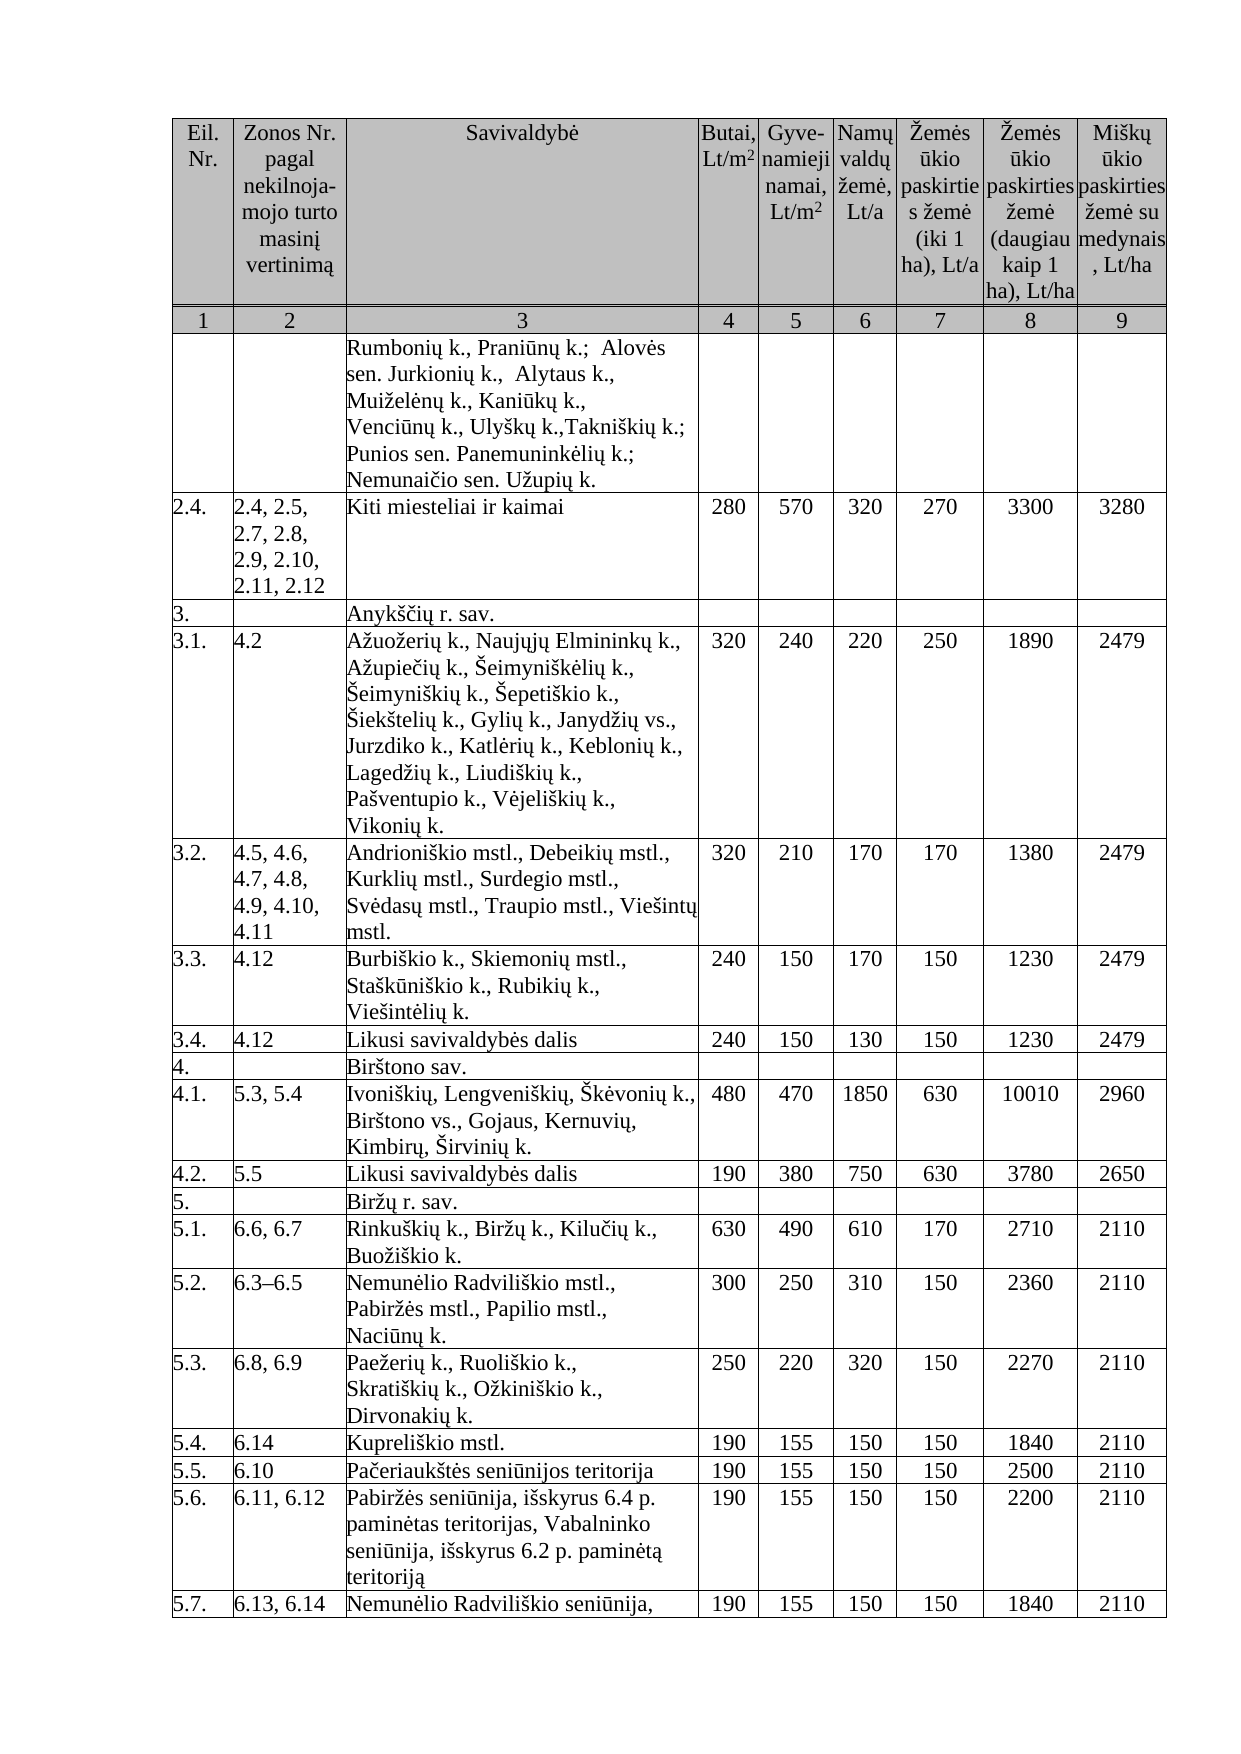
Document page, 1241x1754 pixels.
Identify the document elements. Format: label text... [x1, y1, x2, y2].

table_cell Pabiržės seniūnija, išskyrus 6.4 p. paminėtas teritorijas, Vabalninko seniūnija, išskyrus 6.2 p. paminėtą teritoriją [347, 1484, 698, 1589]
table_cell Burbiškio k., Skiemonių mstl., Staškūniškio k., Rubikių k., Viešintėlių k. [347, 946, 698, 1024]
table_cell 750 [834, 1161, 896, 1187]
table_cell 2110 [1078, 1591, 1166, 1617]
table_cell 6.3–6.5 [234, 1269, 346, 1348]
table_header Žemės ūkio paskirties žemė (daugiau kaip 1 ha), Lt/ha [984, 119, 1077, 304]
table_cell 170 [897, 839, 983, 944]
table_cell 2.4. [173, 493, 233, 599]
table_cell [897, 600, 983, 626]
table_cell 4.2. [173, 1161, 233, 1187]
table_cell 2479 [1078, 946, 1166, 1024]
table_cell 3.2. [173, 839, 233, 944]
table_cell 240 [699, 946, 758, 1024]
table_cell 220 [834, 627, 896, 838]
table_cell 480 [699, 1080, 758, 1159]
table_cell Ažuožerių k., Naujųjų Elmininkų k., Ažupiečių k., Šeimyniškėlių k., Šeimyniškių k., Šepetiškio k., Šiekštelių k., Gylių k., Janydžių vs., Jurzdiko k., Katlėrių k., Keblonių k., Lagedžių k., Liudiškių k., Pašventupio k., Vėjeliškių k., Vikonių k. [347, 627, 698, 838]
table_cell 5.1. [173, 1215, 233, 1268]
table_cell 250 [897, 627, 983, 838]
table_cell 170 [834, 946, 896, 1024]
table_cell 150 [897, 1269, 983, 1348]
table_cell 4.1. [173, 1080, 233, 1159]
table_cell 10010 [984, 1080, 1077, 1159]
table_cell 5.2. [173, 1269, 233, 1348]
table_cell 2360 [984, 1269, 1077, 1348]
table_cell 150 [897, 946, 983, 1024]
table_cell 5.5. [173, 1457, 233, 1483]
table_header Butai, Lt/m2 [699, 119, 758, 304]
table_cell 150 [834, 1591, 896, 1617]
table_cell [984, 334, 1077, 492]
table_header Namų valdų žemė, Lt/a [834, 119, 896, 304]
table_cell 2110 [1078, 1457, 1166, 1483]
table_cell [1078, 334, 1166, 492]
table_cell 150 [897, 1349, 983, 1428]
table_cell 2500 [984, 1457, 1077, 1483]
table_cell 220 [759, 1349, 833, 1428]
table_cell 240 [759, 627, 833, 838]
table_cell 4.5, 4.6, 4.7, 4.8, 4.9, 4.10, 4.11 [234, 839, 346, 944]
table_cell 150 [834, 1429, 896, 1456]
table_cell 280 [699, 493, 758, 599]
table_cell 570 [759, 493, 833, 599]
table_cell 2110 [1078, 1484, 1166, 1589]
table_cell 1230 [984, 946, 1077, 1024]
table_cell 300 [699, 1269, 758, 1348]
table_cell 2 [234, 307, 346, 333]
table_cell 1230 [984, 1026, 1077, 1052]
table_cell 150 [759, 1026, 833, 1052]
table_cell [759, 334, 833, 492]
table_cell Biržų r. sav. [347, 1188, 698, 1214]
table_cell [1078, 1053, 1166, 1079]
table_cell 3780 [984, 1161, 1077, 1187]
table_cell 150 [897, 1591, 983, 1617]
table_cell 310 [834, 1269, 896, 1348]
table_cell 2110 [1078, 1429, 1166, 1456]
table_cell [699, 1188, 758, 1214]
table_cell 3 [347, 307, 698, 333]
table_cell [699, 600, 758, 626]
table_cell [234, 1188, 346, 1214]
table_cell 6.14 [234, 1429, 346, 1456]
table_cell 4. [173, 1053, 233, 1079]
table_cell 2650 [1078, 1161, 1166, 1187]
table_cell 155 [759, 1484, 833, 1589]
table_cell 9 [1078, 307, 1166, 333]
table_cell 320 [699, 627, 758, 838]
table_cell 210 [759, 839, 833, 944]
table_cell 2110 [1078, 1349, 1166, 1428]
table_cell 8 [984, 307, 1077, 333]
table_cell 2270 [984, 1349, 1077, 1428]
table_cell Likusi savivaldybės dalis [347, 1026, 698, 1052]
table_cell Rumbonių k., Praniūnų k.; Alovės sen. Jurkionių k., Alytaus k., Muiželėnų k., Kaniūkų k., Venciūnų k., Ulyškų k.,Takniškių k.; Punios sen. Panemuninkėlių k.; Nemunaičio sen. Užupių k. [347, 334, 698, 492]
table_cell 4.2 [234, 627, 346, 838]
table_cell 3280 [1078, 493, 1166, 599]
table_cell 470 [759, 1080, 833, 1159]
table_cell [834, 1188, 896, 1214]
table_cell [984, 600, 1077, 626]
table_cell [897, 334, 983, 492]
table_cell 6.11, 6.12 [234, 1484, 346, 1589]
table_cell [1078, 600, 1166, 626]
table_cell 2710 [984, 1215, 1077, 1268]
table_cell Anykščių r. sav. [347, 600, 698, 626]
table_cell 6.8, 6.9 [234, 1349, 346, 1428]
table_cell 5 [759, 307, 833, 333]
table_cell Andrioniškio mstl., Debeikių mstl., Kurklių mstl., Surdegio mstl., Svėdasų mstl., Traupio mstl., Viešintų mstl. [347, 839, 698, 944]
table_cell 2960 [1078, 1080, 1166, 1159]
table_cell 150 [897, 1026, 983, 1052]
table_cell [834, 1053, 896, 1079]
table_cell 150 [897, 1457, 983, 1483]
table_cell 5. [173, 1188, 233, 1214]
table_cell 170 [897, 1215, 983, 1268]
table_cell Nemunėlio Radviliškio mstl., Pabiržės mstl., Papilio mstl., Naciūnų k. [347, 1269, 698, 1348]
table_cell [759, 1053, 833, 1079]
table_cell 155 [759, 1429, 833, 1456]
table_cell [699, 334, 758, 492]
table_cell 190 [699, 1591, 758, 1617]
table_cell [759, 1188, 833, 1214]
table_cell Rinkuškių k., Biržų k., Kilučių k., Buožiškio k. [347, 1215, 698, 1268]
table_cell [1078, 1188, 1166, 1214]
table_header Zonos Nr. pagal nekilnoja-mojo turto masinį vertinimą [234, 119, 346, 304]
table_cell 4.12 [234, 946, 346, 1024]
table_cell 3.1. [173, 627, 233, 838]
table_cell 2110 [1078, 1269, 1166, 1348]
table_cell 630 [699, 1215, 758, 1268]
table_cell 150 [834, 1484, 896, 1589]
table_cell [234, 1053, 346, 1079]
table_cell 1850 [834, 1080, 896, 1159]
table_cell 610 [834, 1215, 896, 1268]
table_cell 1840 [984, 1429, 1077, 1456]
table_cell Paežerių k., Ruoliškio k., Skratiškių k., Ožkiniškio k., Dirvonakių k. [347, 1349, 698, 1428]
table_cell 4.12 [234, 1026, 346, 1052]
table_cell 2479 [1078, 627, 1166, 838]
table_cell 6.13, 6.14 [234, 1591, 346, 1617]
table_cell 1890 [984, 627, 1077, 838]
table_cell Birštono sav. [347, 1053, 698, 1079]
table_cell 3.3. [173, 946, 233, 1024]
table_cell 190 [699, 1429, 758, 1456]
table_cell 155 [759, 1457, 833, 1483]
table_cell 5.4. [173, 1429, 233, 1456]
table_cell [984, 1053, 1077, 1079]
table_header Eil. Nr. [173, 119, 233, 304]
table_cell 2.4, 2.5, 2.7, 2.8, 2.9, 2.10, 2.11, 2.12 [234, 493, 346, 599]
table_cell [897, 1188, 983, 1214]
table_cell [759, 600, 833, 626]
table_cell 150 [759, 946, 833, 1024]
table_cell 4 [699, 307, 758, 333]
table_cell 2479 [1078, 839, 1166, 944]
table_cell 5.3. [173, 1349, 233, 1428]
table_cell [834, 334, 896, 492]
table_cell 380 [759, 1161, 833, 1187]
table_cell [984, 1188, 1077, 1214]
table_cell [173, 334, 233, 492]
table_cell 3300 [984, 493, 1077, 599]
table_cell 240 [699, 1026, 758, 1052]
table_cell 130 [834, 1026, 896, 1052]
table_cell [897, 1053, 983, 1079]
table_cell 320 [834, 493, 896, 599]
table_cell 155 [759, 1591, 833, 1617]
table_cell 270 [897, 493, 983, 599]
table_cell 5.6. [173, 1484, 233, 1589]
table_cell 7 [897, 307, 983, 333]
table_cell 250 [699, 1349, 758, 1428]
table_cell 150 [897, 1484, 983, 1589]
table_header Gyve-namieji namai, Lt/m2 [759, 119, 833, 304]
table_cell [699, 1053, 758, 1079]
table_cell 170 [834, 839, 896, 944]
table_cell 6 [834, 307, 896, 333]
table_header Miškų ūkio paskirties žemė su medynais, Lt/ha [1078, 119, 1166, 304]
table_cell 490 [759, 1215, 833, 1268]
table_cell 6.6, 6.7 [234, 1215, 346, 1268]
table_cell 2479 [1078, 1026, 1166, 1052]
table_cell 5.3, 5.4 [234, 1080, 346, 1159]
table_cell 2200 [984, 1484, 1077, 1589]
table_header Žemės ūkio paskirties žemė (iki 1 ha), Lt/a [897, 119, 983, 304]
table_cell 190 [699, 1457, 758, 1483]
table_cell [234, 334, 346, 492]
table_cell 320 [834, 1349, 896, 1428]
table_cell 250 [759, 1269, 833, 1348]
table_cell 5.5 [234, 1161, 346, 1187]
table_cell Ivoniškių, Lengveniškių, Škėvonių k., Birštono vs., Gojaus, Kernuvių, Kimbirų, Širvinių k. [347, 1080, 698, 1159]
table_cell 1 [173, 307, 233, 333]
table_cell Likusi savivaldybės dalis [347, 1161, 698, 1187]
table_cell 3.4. [173, 1026, 233, 1052]
table_cell 150 [834, 1457, 896, 1483]
table_cell 630 [897, 1080, 983, 1159]
table_cell 320 [699, 839, 758, 944]
table_header Savivaldybė [347, 119, 698, 304]
table_cell [834, 600, 896, 626]
table_cell [234, 600, 346, 626]
table_cell 6.10 [234, 1457, 346, 1483]
table_cell 630 [897, 1161, 983, 1187]
table_cell 1380 [984, 839, 1077, 944]
table_cell Pačeriaukštės seniūnijos teritorija [347, 1457, 698, 1483]
table_cell 190 [699, 1161, 758, 1187]
table_cell 150 [897, 1429, 983, 1456]
table_cell Kupreliškio mstl. [347, 1429, 698, 1456]
table_cell 190 [699, 1484, 758, 1589]
table_cell 3. [173, 600, 233, 626]
table_cell 1840 [984, 1591, 1077, 1617]
table_cell 2110 [1078, 1215, 1166, 1268]
table_cell Nemunėlio Radviliškio seniūnija, [347, 1591, 698, 1617]
table_cell Kiti miesteliai ir kaimai [347, 493, 698, 599]
table_cell 5.7. [173, 1591, 233, 1617]
